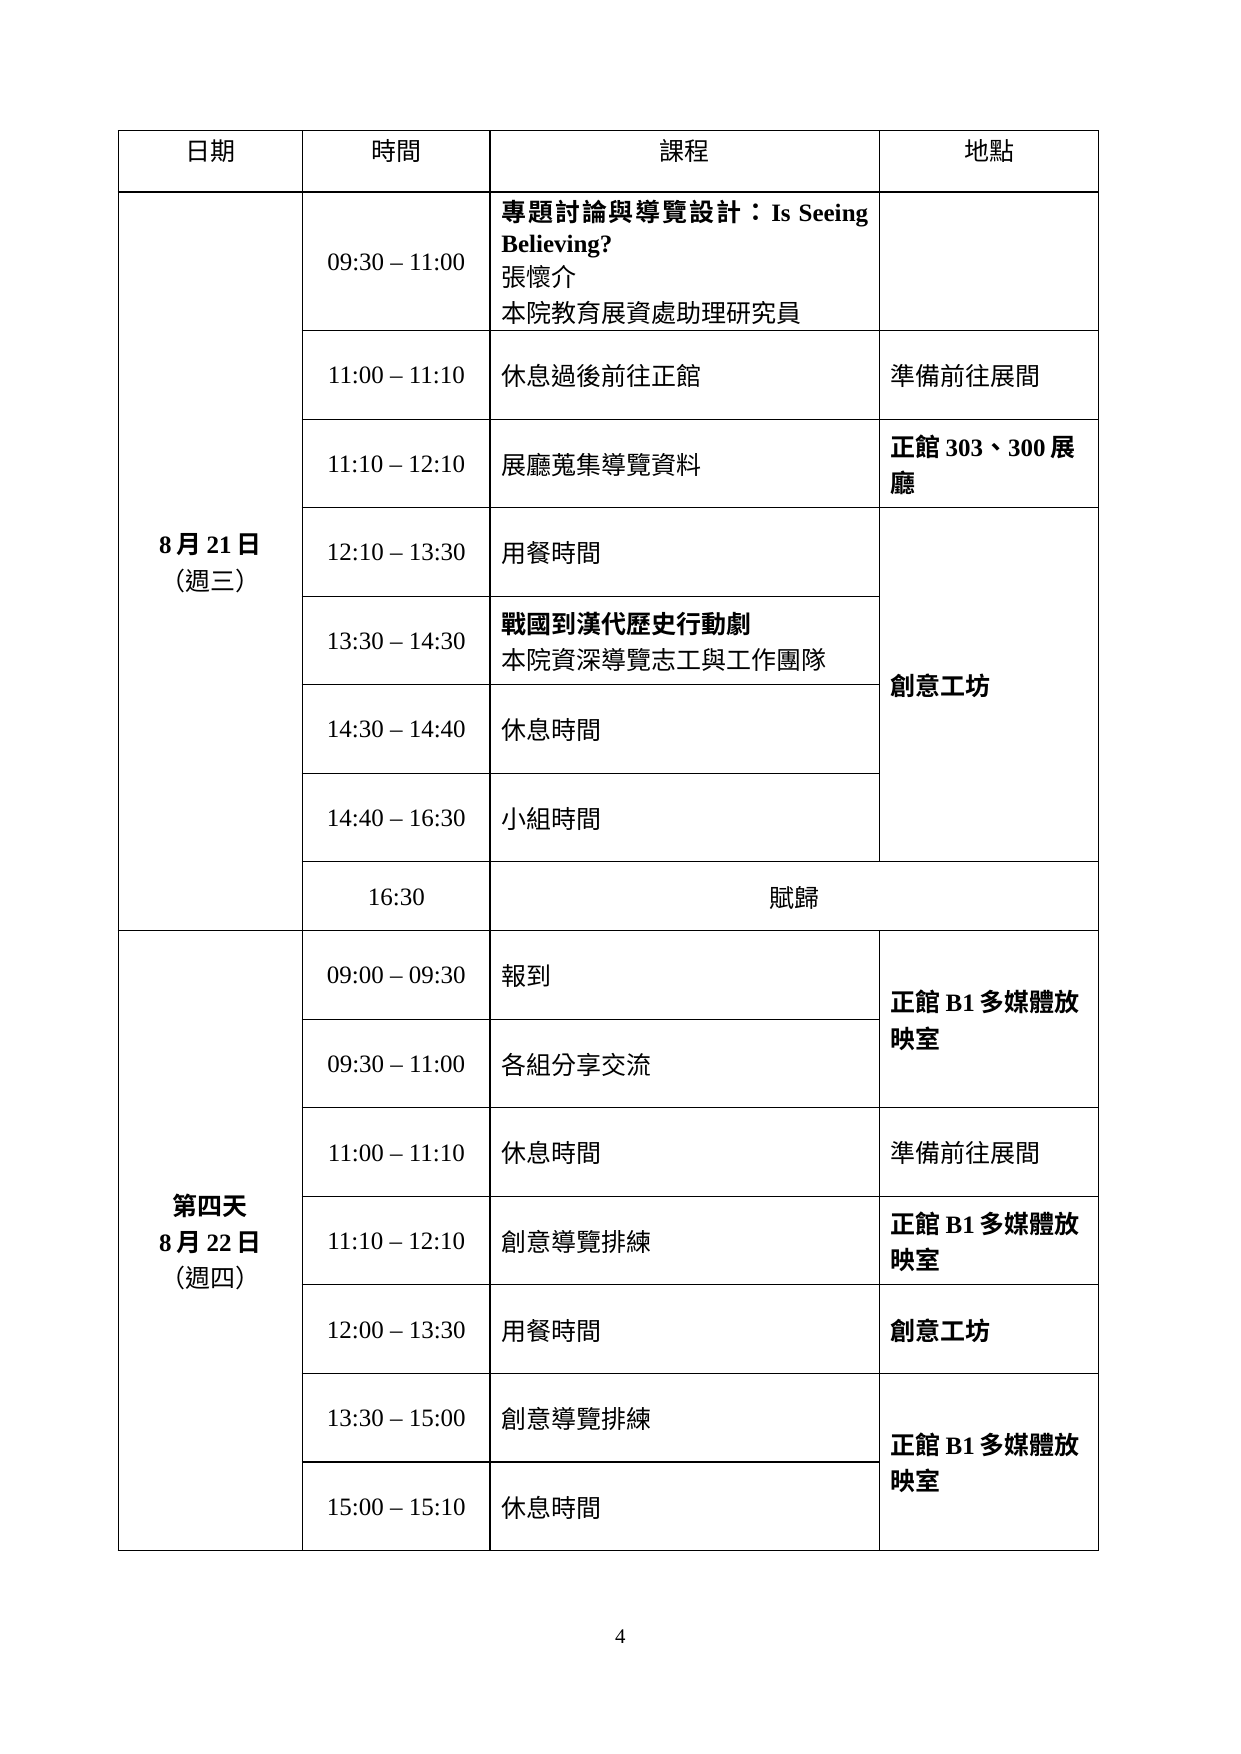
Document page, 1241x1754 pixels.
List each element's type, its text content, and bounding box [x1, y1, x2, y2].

table_cell 11:00 – 11:10 [303, 1108, 489, 1196]
table_cell 創意工坊 [880, 1285, 1098, 1373]
table_cell 09:00 – 09:30 [303, 931, 489, 1019]
table_cell 13:30 – 15:00 [303, 1374, 489, 1461]
table_cell 第四天 8月22日 （週四） [119, 931, 302, 1550]
table_header 日期 [119, 131, 302, 191]
table_cell 用餐時間 [491, 508, 879, 596]
table_header 地點 [880, 131, 1098, 191]
table_cell 14:30 – 14:40 [303, 685, 489, 773]
table_cell 11:10 – 12:10 [303, 1197, 489, 1284]
table_cell 15:00 – 15:10 [303, 1463, 489, 1550]
table_cell 戰國到漢代歷史行動劇 本院資深導覽志工與工作團隊 [491, 597, 879, 684]
table_cell 準備前往展間 [880, 1108, 1098, 1196]
table_header 課程 [491, 131, 879, 191]
table_cell 09:30 – 11:00 [303, 193, 489, 330]
table_cell 創意導覽排練 [491, 1374, 879, 1461]
table_cell 11:00 – 11:10 [303, 331, 489, 418]
table_cell 休息時間 [491, 685, 879, 773]
table_cell 14:40 – 16:30 [303, 774, 489, 861]
table_cell 8月21日 （週三） [119, 193, 302, 930]
table_cell 小組時間 [491, 774, 879, 861]
table_cell [880, 193, 1098, 330]
table_cell 12:00 – 13:30 [303, 1285, 489, 1373]
table_cell 正館303、300展廳 [880, 420, 1098, 507]
table_cell 正館B1多媒體放映室 [880, 1197, 1098, 1284]
table_cell 賦歸 [491, 862, 1098, 930]
table_cell 11:10 – 12:10 [303, 420, 489, 507]
table_cell 正館B1多媒體放映室 [880, 931, 1098, 1107]
table_cell 用餐時間 [491, 1285, 879, 1373]
table_cell 13:30 – 14:30 [303, 597, 489, 684]
table_cell 創意工坊 [880, 508, 1098, 861]
table_cell 09:30 – 11:00 [303, 1020, 489, 1107]
table_cell 12:10 – 13:30 [303, 508, 489, 596]
table_cell 專題討論與導覽設計：Is Seeing Believing? 張懷介 本院教育展資處助理研究員 [491, 193, 879, 330]
table_cell 報到 [491, 931, 879, 1019]
table_cell 16:30 [303, 862, 489, 930]
table_cell 休息時間 [491, 1463, 879, 1550]
table_cell 創意導覽排練 [491, 1197, 879, 1284]
table_cell 各組分享交流 [491, 1020, 879, 1107]
table_cell 正館B1多媒體放映室 [880, 1374, 1098, 1550]
table_cell 準備前往展間 [880, 331, 1098, 418]
table_cell 展廳蒐集導覽資料 [491, 420, 879, 507]
table_cell 休息過後前往正館 [491, 331, 879, 418]
table_cell 休息時間 [491, 1108, 879, 1196]
table_header 時間 [303, 131, 489, 191]
